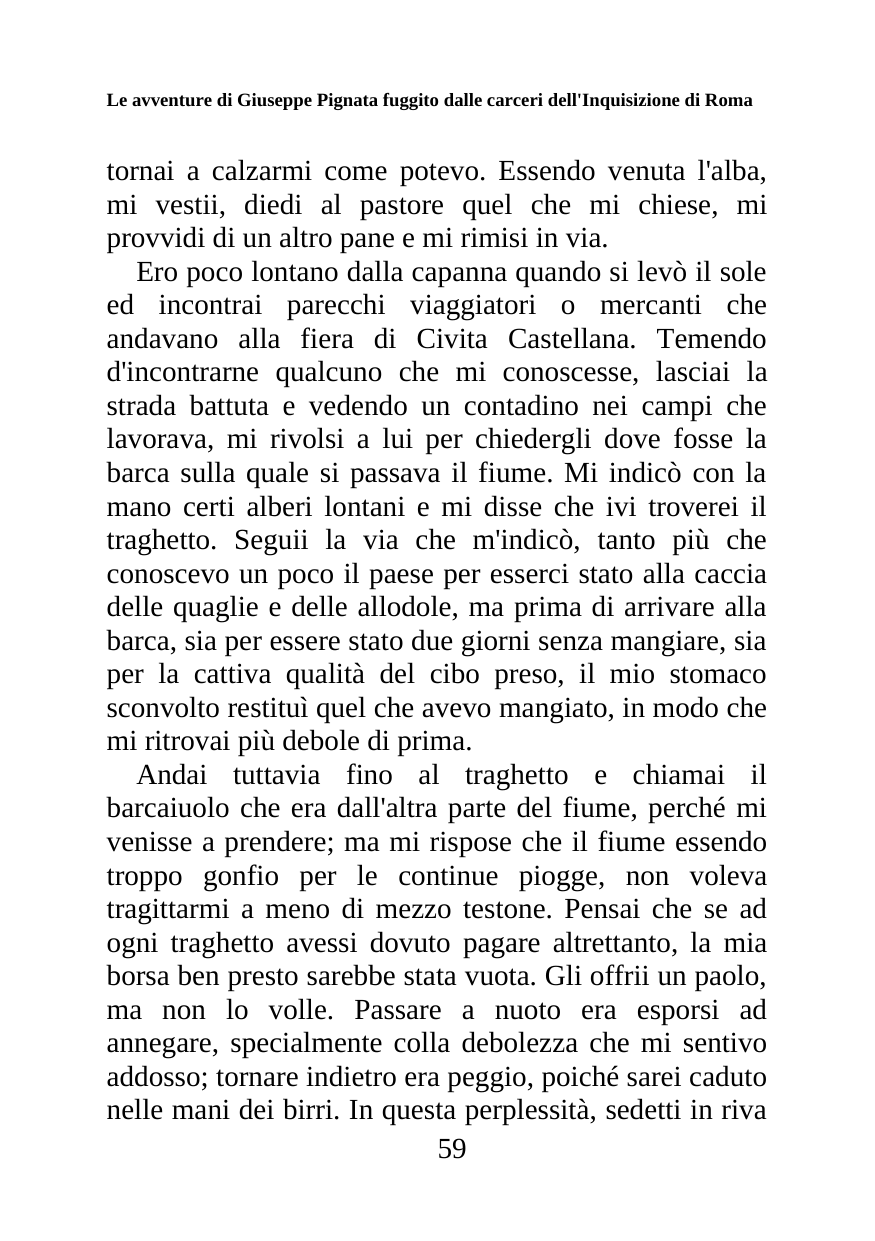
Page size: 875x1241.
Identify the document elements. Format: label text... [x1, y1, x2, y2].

text tornai a calzarmi come potevo. Essendo venuta l'alba, mi vestii, diedi al pastore quel che mi chiese, mi provvidi di un altro pane e mi rimisi in via. [106, 153, 768, 254]
text Ero poco lontano dalla capanna quando si levò il sole ed incontrai parecchi viaggiatori o mercanti che andavano alla fiera di Civita Castellana. Temendo d'incontrarne qualcuno che mi conoscesse, lasciai la strada battuta e vedendo un contadino nei campi che lavorava, mi rivolsi a lui per chiedergli dove fosse la barca sulla quale si passava il fiume. Mi indicò con la mano certi alberi lontani e mi disse che ivi troverei il traghetto. Seguii la via che m'indicò, tanto più che conoscevo un poco il paese per esserci stato alla caccia delle quaglie e delle allodole, ma prima di arrivare alla barca, sia per essere stato due giorni senza mangiare, sia per la cattiva qualità del cibo preso, il mio stomaco sconvolto restituì quel che avevo mangiato, in modo che mi ritrovai più debole di prima. [106, 254, 768, 757]
text Andai tuttavia fino al traghetto e chiamai il barcaiuolo che era dall'altra parte del fiume, perché mi venisse a prendere; ma mi rispose che il fiume essendo troppo gonfio per le continue piogge, non voleva tragittarmi a meno di mezzo testone. Pensai che se ad ogni traghetto avessi dovuto pagare altrettanto, la mia borsa ben presto sarebbe stata vuota. Gli offrii un paolo, ma non lo volle. Passare a nuoto era esporsi ad annegare, specialmente colla debolezza che mi sentivo addosso; tornare indietro era peggio, poiché sarei caduto nelle mani dei birri. In questa perplessità, sedetti in riva [106, 757, 768, 1126]
